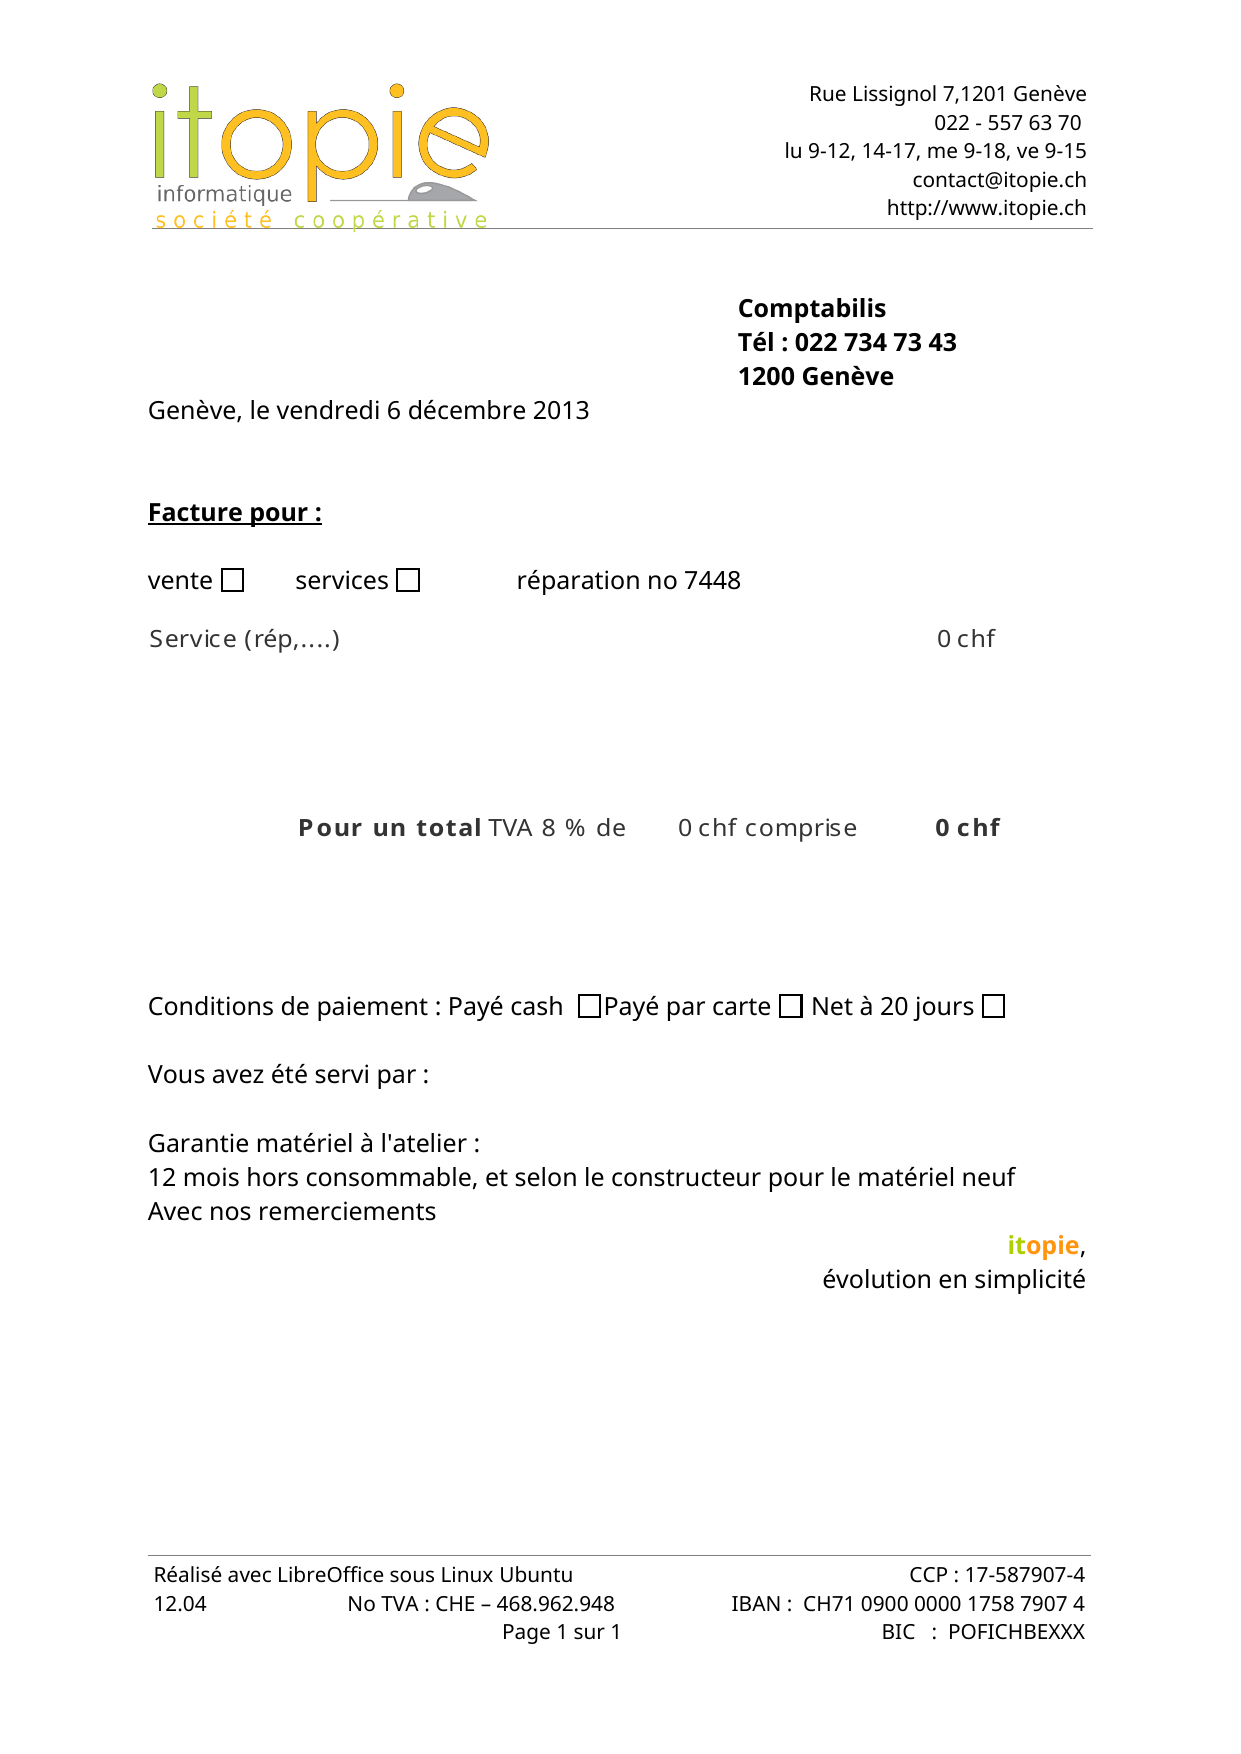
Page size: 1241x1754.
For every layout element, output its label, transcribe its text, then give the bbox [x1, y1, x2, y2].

text 12 mois hors consommable, et selon le constructeur pour le matériel neuf [148, 1159, 1093, 1193]
text Tél : 022 734 73 43 [148, 324, 1093, 358]
text Conditions de paiement : Payé cash Payé par carte Net à 20 jours [148, 989, 1093, 1023]
text vente services réparation no 7448 [148, 563, 1093, 597]
text 1200 Genève [148, 358, 1093, 392]
text Comptabilis [148, 290, 1093, 324]
picture [138, 72, 500, 244]
text Vous avez été servi par : [148, 1057, 1093, 1091]
text Genève, le vendredi 6 décembre 2013 [148, 392, 1093, 427]
text Avec nos remerciements [148, 1193, 1093, 1227]
text itopie, [148, 1227, 1093, 1262]
text Facture pour : [148, 495, 1093, 529]
text évolution en simplicité [148, 1262, 1093, 1296]
text Garantie matériel à l'atelier : [148, 1125, 1093, 1159]
